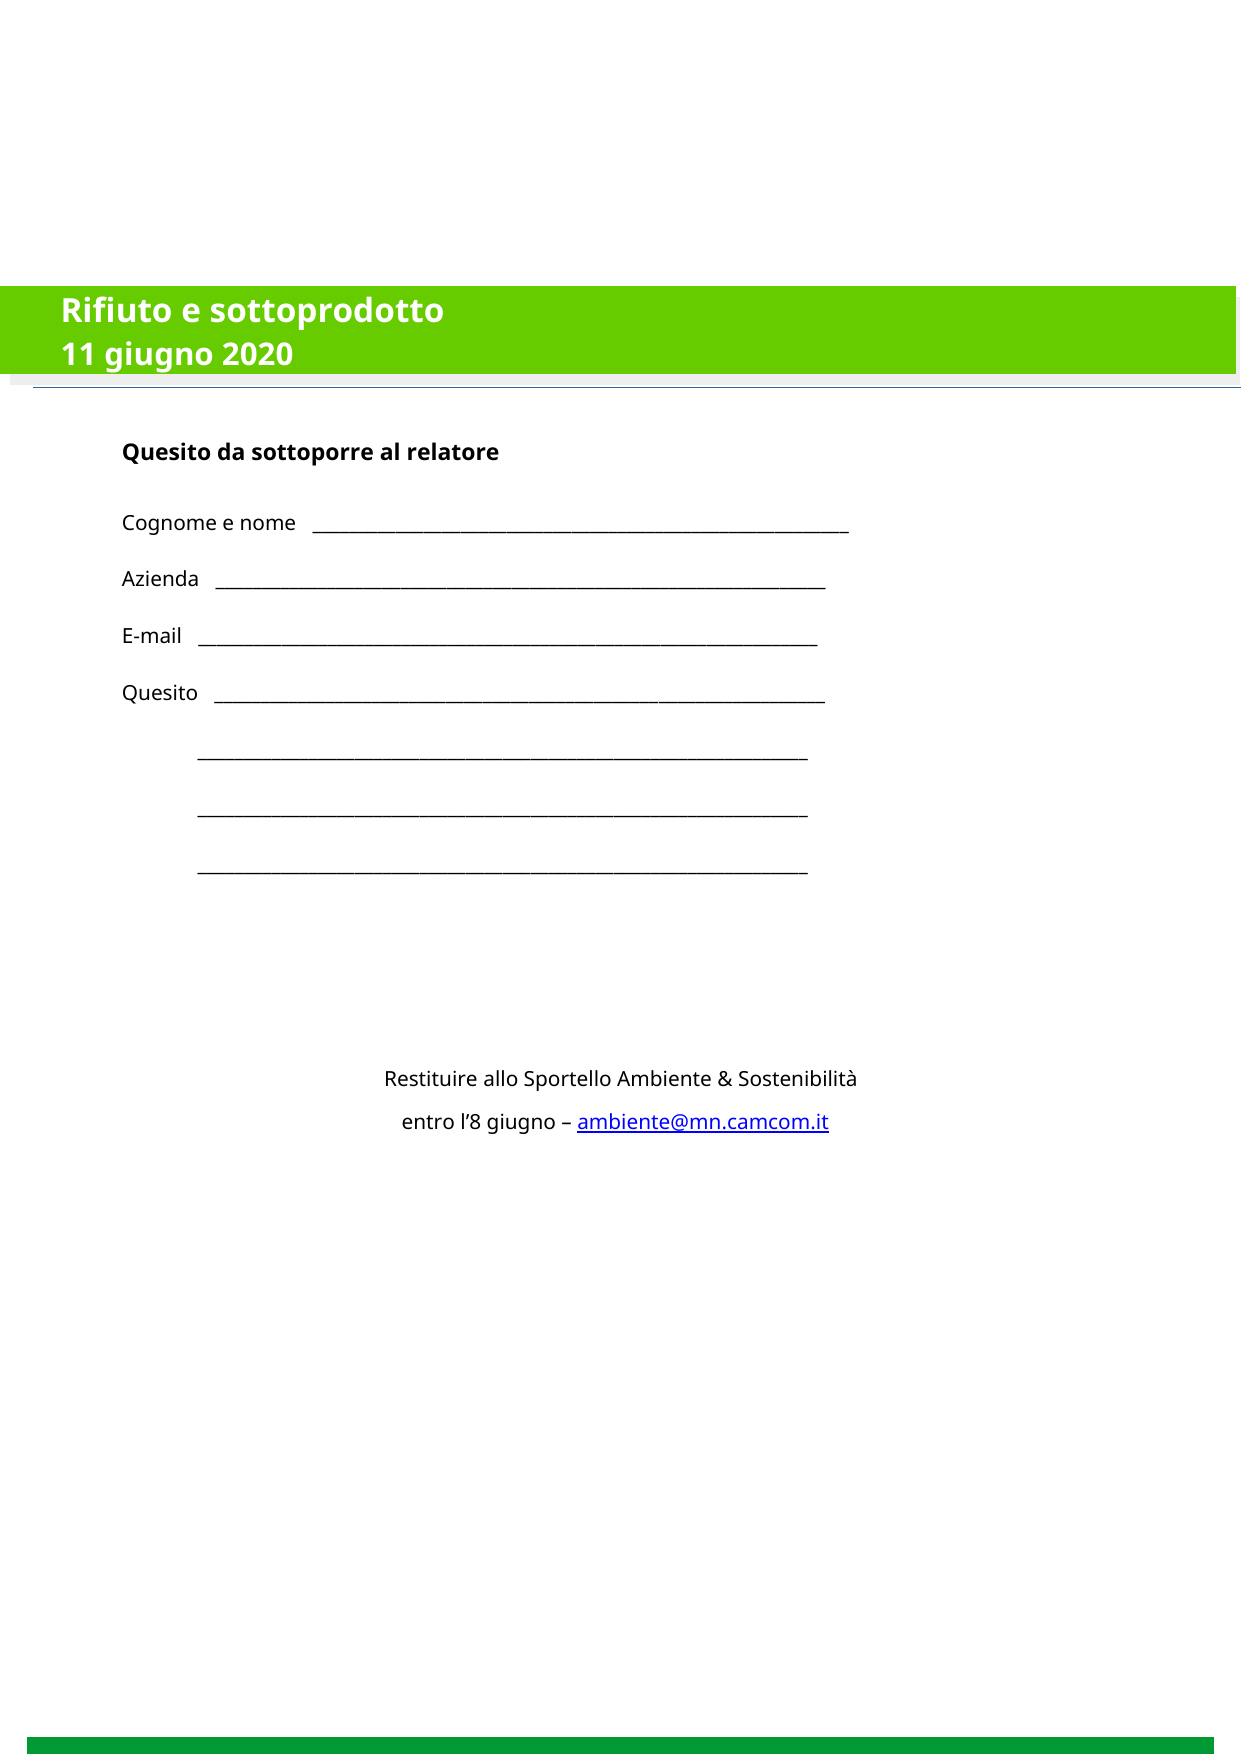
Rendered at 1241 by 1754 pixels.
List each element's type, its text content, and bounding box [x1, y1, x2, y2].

text Azienda __________________________________________________________________ [122, 564, 1214, 593]
text __________________________________________________________________ [122, 849, 1214, 877]
text __________________________________________________________________ [122, 735, 1214, 764]
text Quesito da sottoporre al relatore [122, 437, 1214, 467]
text Quesito __________________________________________________________________ [122, 678, 1214, 707]
text entro l’8 giugno – ambiente@mn.camcom.it [27, 1107, 1203, 1136]
text Restituire allo Sportello Ambiente & Sostenibilità [27, 1064, 1214, 1093]
text __________________________________________________________________ [122, 792, 1214, 821]
text E-mail ___________________________________________________________________ [122, 621, 1214, 650]
table_header Rifiuto e sottoprodotto 11 giugno 2020 [0, 286, 1236, 374]
text Cognome e nome __________________________________________________________ [122, 508, 1214, 536]
